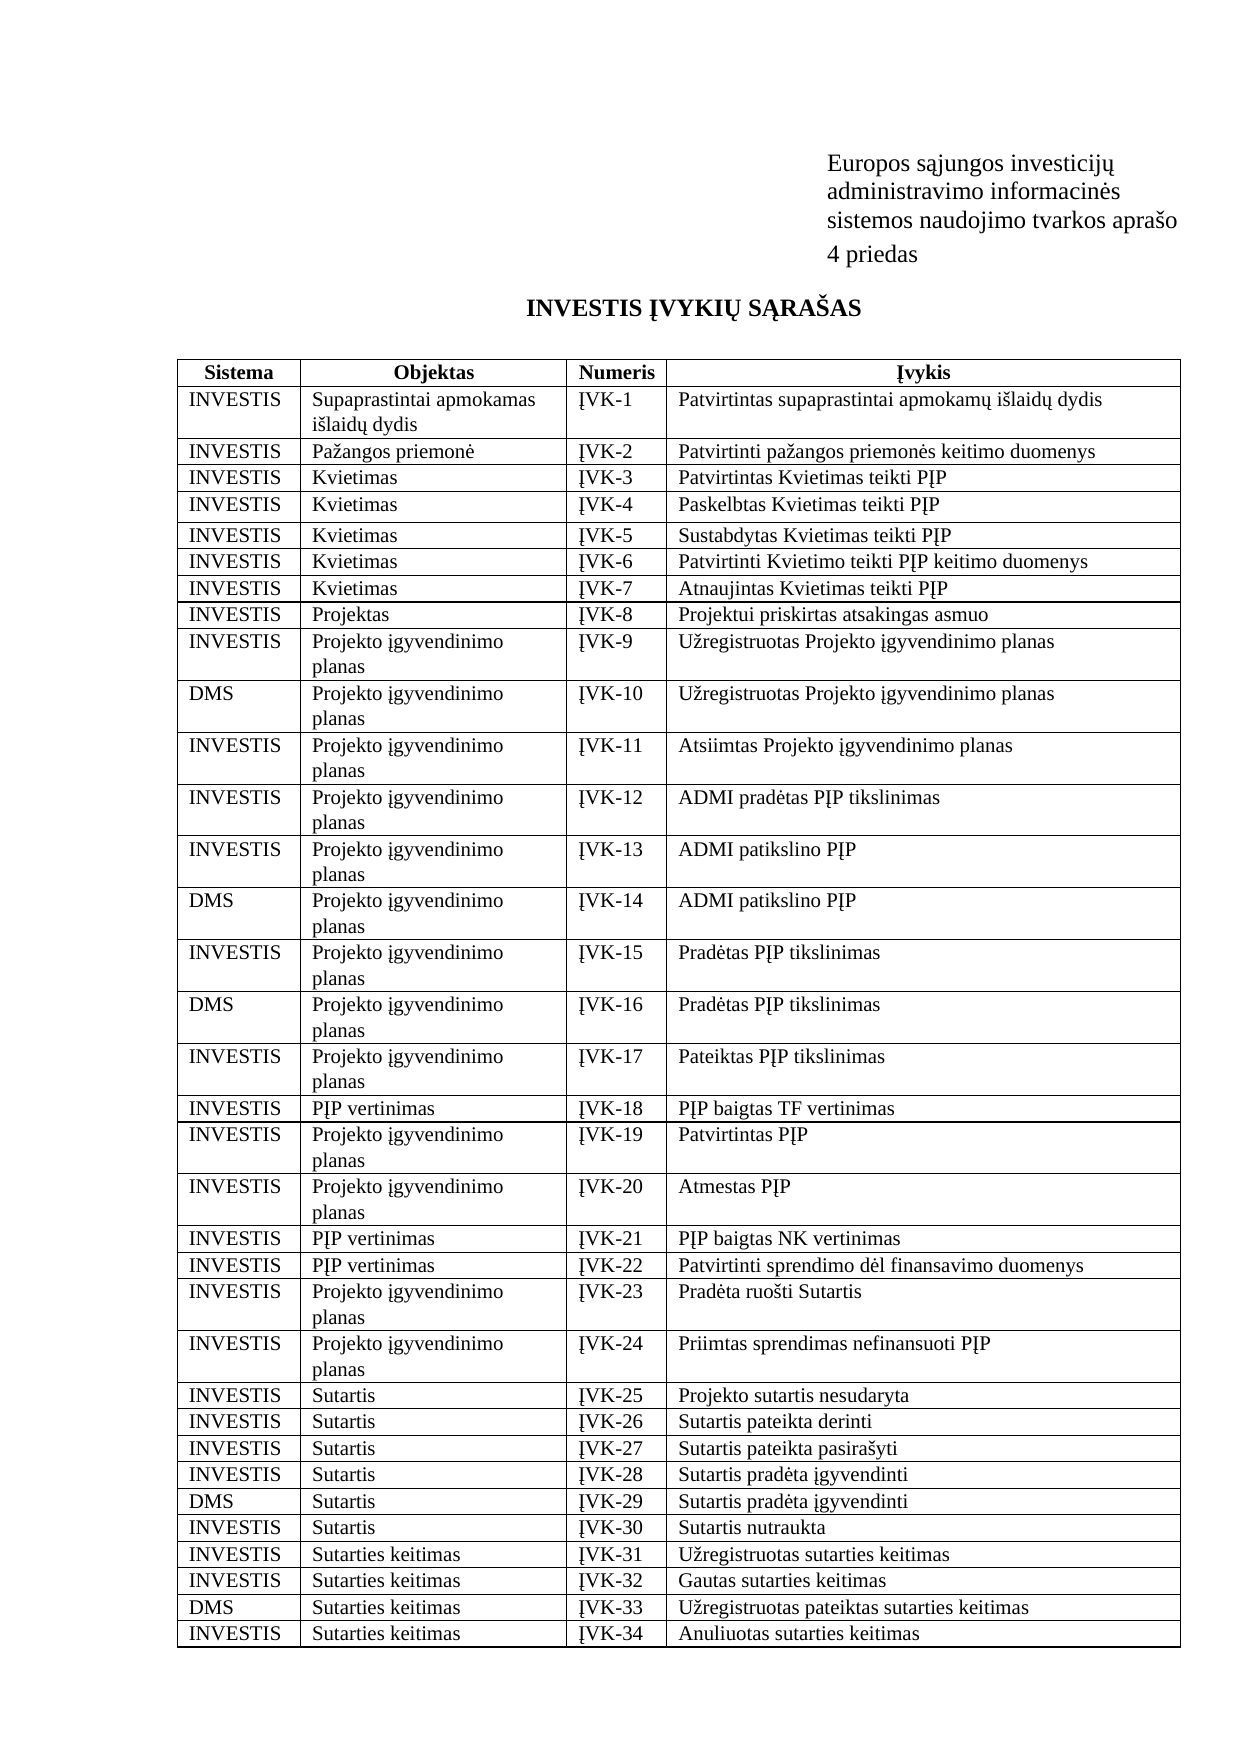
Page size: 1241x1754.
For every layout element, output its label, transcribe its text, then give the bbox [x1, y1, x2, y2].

table_cell Sutartis [301, 1462, 566, 1488]
table_cell Paskelbtas Kvietimas teikti PĮP [667, 492, 1180, 522]
table_cell Projekto įgyvendinimo planas [301, 681, 566, 732]
table_cell INVESTIS [178, 1568, 300, 1593]
table_cell ĮVK-31 [567, 1542, 666, 1567]
table_cell ĮVK-34 [567, 1621, 666, 1646]
table_cell ĮVK-24 [567, 1331, 666, 1382]
table_cell ĮVK-10 [567, 681, 666, 732]
table_cell Sutarties keitimas [301, 1621, 566, 1646]
table_cell INVESTIS [178, 1409, 300, 1435]
table_cell INVESTIS [178, 576, 300, 601]
table_cell ĮVK-30 [567, 1515, 666, 1541]
table_cell INVESTIS [178, 439, 300, 464]
table_cell PĮP vertinimas [301, 1096, 566, 1121]
table_cell ADMI pradėtas PĮP tikslinimas [667, 785, 1180, 835]
table_cell INVESTIS [178, 1542, 300, 1567]
table_cell INVESTIS [178, 1462, 300, 1488]
table_cell ĮVK-4 [567, 492, 666, 522]
table_cell ĮVK-19 [567, 1123, 666, 1173]
table_cell Patvirtinti pažangos priemonės keitimo duomenys [667, 439, 1180, 464]
table_cell ĮVK-7 [567, 576, 666, 601]
table_cell DMS [178, 1489, 300, 1514]
table_cell INVESTIS [178, 1515, 300, 1541]
table_cell Atnaujintas Kvietimas teikti PĮP [667, 576, 1180, 601]
table_cell ĮVK-29 [567, 1489, 666, 1514]
table_cell Užregistruotas sutarties keitimas [667, 1542, 1180, 1567]
table_cell Projekto įgyvendinimo planas [301, 836, 566, 887]
table_cell DMS [178, 681, 300, 732]
table_cell Sutartis pradėta įgyvendinti [667, 1489, 1180, 1514]
table_cell Projekto įgyvendinimo planas [301, 1174, 566, 1225]
table_cell INVESTIS [178, 1331, 300, 1382]
table_header Objektas [301, 360, 566, 386]
table_cell Projekto įgyvendinimo planas [301, 1279, 566, 1330]
table_cell Pradėtas PĮP tikslinimas [667, 992, 1180, 1043]
table_cell Priimtas sprendimas nefinansuoti PĮP [667, 1331, 1180, 1382]
table_cell Sustabdytas Kvietimas teikti PĮP [667, 523, 1180, 548]
table_cell Projekto įgyvendinimo planas [301, 888, 566, 939]
table_cell Sutarties keitimas [301, 1568, 566, 1593]
table_cell Patvirtintas supaprastintai apmokamų išlaidų dydis [667, 387, 1180, 438]
table_cell Supaprastintai apmokamas išlaidų dydis [301, 387, 566, 438]
table_cell ĮVK-27 [567, 1436, 666, 1461]
table_cell Sutartis nutraukta [667, 1515, 1180, 1541]
table_cell INVESTIS [178, 785, 300, 835]
table_cell DMS [178, 888, 300, 939]
table_cell ĮVK-23 [567, 1279, 666, 1330]
table_cell INVESTIS [178, 836, 300, 887]
table_cell INVESTIS [178, 549, 300, 575]
table_cell Patvirtinti Kvietimo teikti PĮP keitimo duomenys [667, 549, 1180, 575]
table_cell INVESTIS [178, 1226, 300, 1252]
table_cell INVESTIS [178, 523, 300, 548]
table_cell INVESTIS [178, 940, 300, 991]
table_cell ĮVK-9 [567, 629, 666, 680]
table_cell Projekto įgyvendinimo planas [301, 992, 566, 1043]
table_cell INVESTIS [178, 465, 300, 491]
table_cell Anuliuotas sutarties keitimas [667, 1621, 1180, 1646]
table_cell INVESTIS [178, 1174, 300, 1225]
table_cell Projektas [301, 603, 566, 628]
table_cell Užregistruotas Projekto įgyvendinimo planas [667, 629, 1180, 680]
table_cell ĮVK-25 [567, 1383, 666, 1408]
table_cell Projekto įgyvendinimo planas [301, 1331, 566, 1382]
table_cell Kvietimas [301, 465, 566, 491]
table_cell ĮVK-3 [567, 465, 666, 491]
table_cell Sutartis [301, 1436, 566, 1461]
table_cell ĮVK-6 [567, 549, 666, 575]
text administravimo informacinės [177, 176, 1181, 205]
table_header Numeris [567, 360, 666, 386]
table_cell ĮVK-28 [567, 1462, 666, 1488]
table_cell Projekto įgyvendinimo planas [301, 1123, 566, 1173]
table_cell ĮVK-14 [567, 888, 666, 939]
table_cell Gautas sutarties keitimas [667, 1568, 1180, 1593]
table_cell Sutartis [301, 1489, 566, 1514]
table_cell Projekto įgyvendinimo planas [301, 733, 566, 783]
table_cell Patvirtintas PĮP [667, 1123, 1180, 1173]
table_cell ĮVK-32 [567, 1568, 666, 1593]
table_cell INVESTIS [178, 492, 300, 522]
table_cell Projekto įgyvendinimo planas [301, 940, 566, 991]
table_cell PĮP vertinimas [301, 1226, 566, 1252]
table_cell INVESTIS [178, 1123, 300, 1173]
table_cell ĮVK-22 [567, 1253, 666, 1278]
table_cell DMS [178, 992, 300, 1043]
table_cell ADMI patikslino PĮP [667, 888, 1180, 939]
table_cell Pateiktas PĮP tikslinimas [667, 1044, 1180, 1095]
table_cell Sutartis pateikta pasirašyti [667, 1436, 1180, 1461]
table_cell ĮVK-17 [567, 1044, 666, 1095]
table_cell Sutartis pradėta įgyvendinti [667, 1462, 1180, 1488]
table_cell INVESTIS [178, 1044, 300, 1095]
table_cell ĮVK-33 [567, 1595, 666, 1620]
table_cell INVESTIS [178, 1279, 300, 1330]
table_cell ĮVK-8 [567, 603, 666, 628]
table_header Įvykis [667, 360, 1180, 386]
table_cell INVESTIS [178, 1621, 300, 1646]
table_cell ĮVK-13 [567, 836, 666, 887]
table_cell Atmestas PĮP [667, 1174, 1180, 1225]
table_cell Sutartis [301, 1409, 566, 1435]
table_cell PĮP vertinimas [301, 1253, 566, 1278]
table_cell ĮVK-5 [567, 523, 666, 548]
table_cell Sutartis [301, 1515, 566, 1541]
table_cell Kvietimas [301, 523, 566, 548]
table_cell INVESTIS [178, 1383, 300, 1408]
table_cell Sutarties keitimas [301, 1595, 566, 1620]
table_cell Pradėta ruošti Sutartis [667, 1279, 1180, 1330]
text INVESTIS ĮVYKIŲ SĄRAŠAS [207, 293, 1181, 322]
table_cell Projekto įgyvendinimo planas [301, 629, 566, 680]
table_cell DMS [178, 1595, 300, 1620]
table_cell INVESTIS [178, 1436, 300, 1461]
table_cell Sutartis [301, 1383, 566, 1408]
text Europos sąjungos investicijų [177, 148, 1181, 176]
table_cell Patvirtinti sprendimo dėl finansavimo duomenys [667, 1253, 1180, 1278]
text sistemos naudojimo tvarkos aprašo [177, 205, 1181, 234]
table_cell INVESTIS [178, 387, 300, 438]
table_cell ĮVK-21 [567, 1226, 666, 1252]
table_cell Sutartis pateikta derinti [667, 1409, 1180, 1435]
table_cell ĮVK-1 [567, 387, 666, 438]
table_header Sistema [178, 360, 300, 386]
table_cell INVESTIS [178, 629, 300, 680]
table_cell Kvietimas [301, 576, 566, 601]
table_cell ĮVK-11 [567, 733, 666, 783]
table_cell INVESTIS [178, 733, 300, 783]
table_cell Kvietimas [301, 549, 566, 575]
table_cell Užregistruotas Projekto įgyvendinimo planas [667, 681, 1180, 732]
table_cell Projekto sutartis nesudaryta [667, 1383, 1180, 1408]
table_cell ĮVK-26 [567, 1409, 666, 1435]
table_cell ĮVK-15 [567, 940, 666, 991]
table_cell INVESTIS [178, 1096, 300, 1121]
table_cell Pradėtas PĮP tikslinimas [667, 940, 1180, 991]
table_cell ADMI patikslino PĮP [667, 836, 1180, 887]
table_cell Patvirtintas Kvietimas teikti PĮP [667, 465, 1180, 491]
table_cell Projekto įgyvendinimo planas [301, 1044, 566, 1095]
table_cell Kvietimas [301, 492, 566, 522]
table_cell ĮVK-2 [567, 439, 666, 464]
table_cell Projektui priskirtas atsakingas asmuo [667, 603, 1180, 628]
table_cell Atsiimtas Projekto įgyvendinimo planas [667, 733, 1180, 783]
table_cell PĮP baigtas TF vertinimas [667, 1096, 1180, 1121]
table_cell Projekto įgyvendinimo planas [301, 785, 566, 835]
table_cell INVESTIS [178, 1253, 300, 1278]
table_cell ĮVK-12 [567, 785, 666, 835]
table_cell PĮP baigtas NK vertinimas [667, 1226, 1180, 1252]
table_cell Užregistruotas pateiktas sutarties keitimas [667, 1595, 1180, 1620]
subtitle 4 priedas [177, 239, 1181, 267]
table_cell ĮVK-16 [567, 992, 666, 1043]
table_cell ĮVK-18 [567, 1096, 666, 1121]
table_cell ĮVK-20 [567, 1174, 666, 1225]
table_cell INVESTIS [178, 603, 300, 628]
table_cell Sutarties keitimas [301, 1542, 566, 1567]
table_cell Pažangos priemonė [301, 439, 566, 464]
